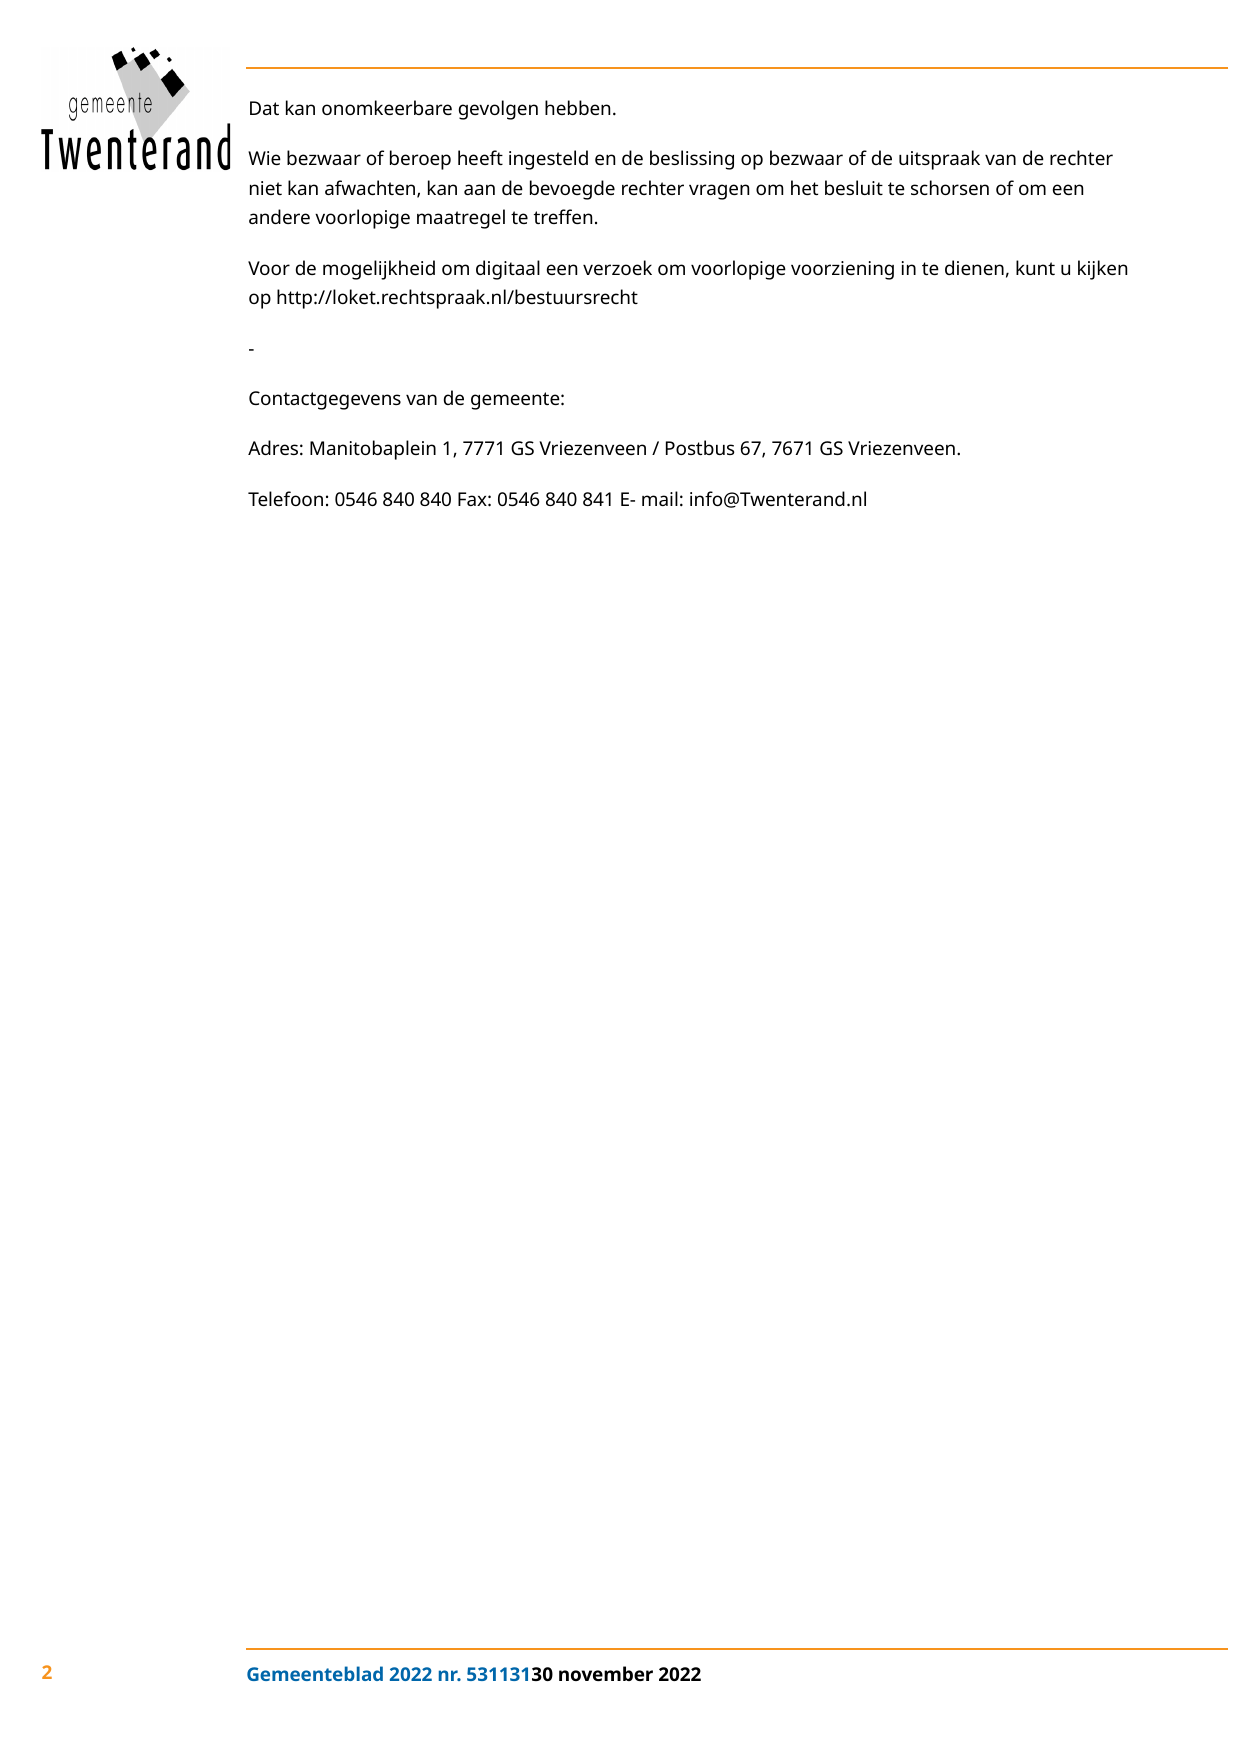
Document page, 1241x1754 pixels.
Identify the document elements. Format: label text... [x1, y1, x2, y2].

text Telefoon: 0546 840 840 Fax: 0546 840 841 E- mail: info@Twenterand.nl [248, 486, 1152, 512]
text Contactgegevens van de gemeente: [248, 385, 1152, 411]
text Adres: Manitobaplein 1, 7771 GS Vriezenveen / Postbus 67, 7671 GS Vriezenveen. [248, 436, 1152, 461]
text - [248, 335, 1152, 361]
text Voor de mogelijkheid om digitaal een verzoek om voorlopige voorziening in te dienen, kunt u kijken op http://loket.rechtspraak.nl/bestuursrecht [248, 255, 1152, 310]
picture [41, 47, 231, 172]
text Wie bezwaar of beroep heeft ingesteld en de beslissing op bezwaar of de uitspraak van de rechter niet kan afwachten, kan aan de bevoegde rechter vragen om het besluit te schorsen of om een andere voorlopige maatregel te treffen. [248, 145, 1152, 230]
text Dat kan onomkeerbare gevolgen hebben. [248, 95, 1152, 121]
